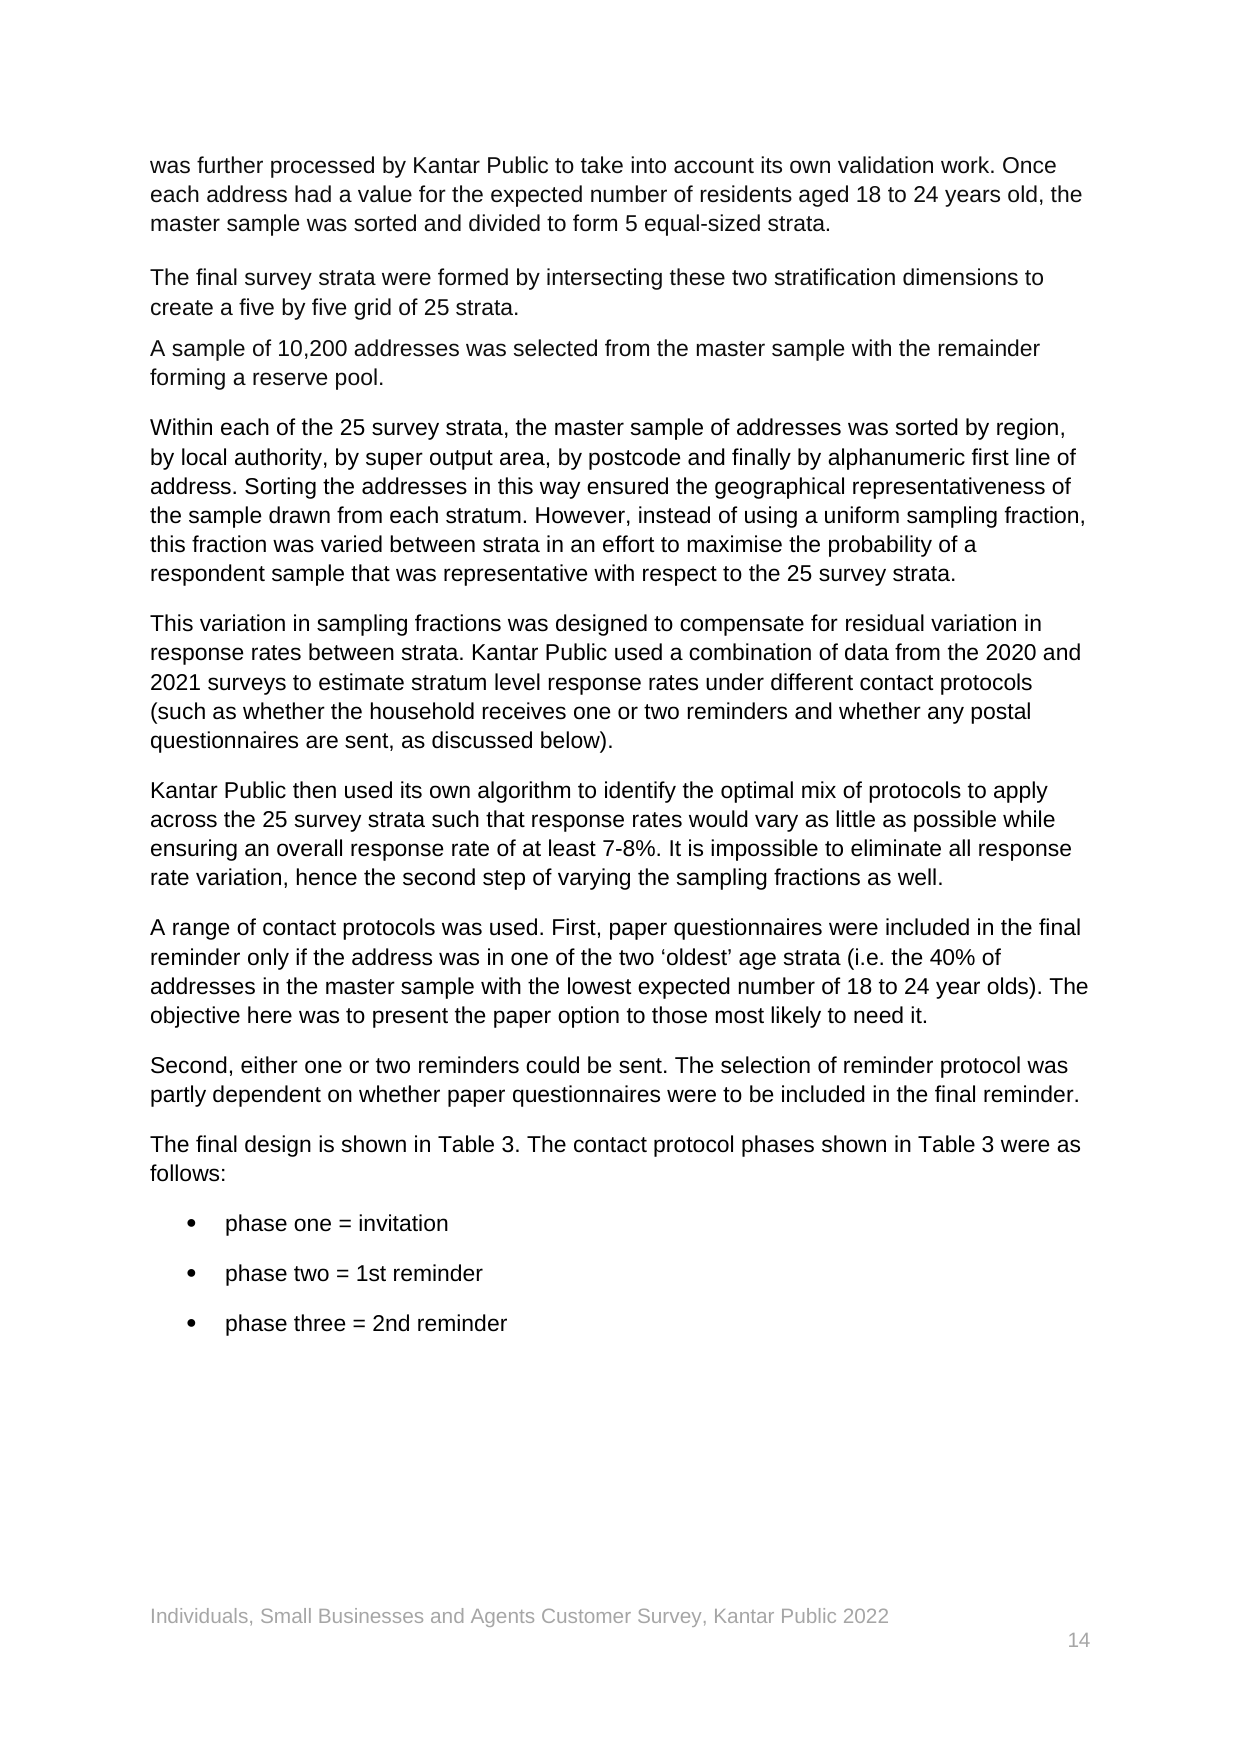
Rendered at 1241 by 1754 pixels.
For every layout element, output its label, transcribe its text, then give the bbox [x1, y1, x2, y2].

list phase one = invitation [187, 1208, 1090, 1237]
text Within each of the 25 survey strata, the master sample of addresses was sorted by region, by local authority, by super output area, by postcode and finally by alphanumeric first line of address. Sorting the addresses in this way ensured the geographical representativeness of the sample drawn from each stratum. However, instead of using a uniform sampling fraction, this fraction was varied between strata in an effort to maximise the probability of a respondent sample that was representative with respect to the 25 survey strata. [150, 412, 1090, 587]
text A range of contact protocols was used. First, paper questionnaires were included in the final reminder only if the address was in one of the two ‘oldest’ age strata (i.e. the 40% of addresses in the master sample with the lowest expected number of 18 to 24 year olds). The objective here was to present the paper option to those most likely to need it. [150, 912, 1090, 1029]
text This variation in sampling fractions was designed to compensate for residual variation in response rates between strata. Kantar Public used a combination of data from the 2020 and 2021 surveys to estimate stratum level response rates under different contact protocols (such as whether the household receives one or two reminders and whether any postal questionnaires are sent, as discussed below). [150, 608, 1090, 754]
list phase two = 1st reminder [187, 1258, 1090, 1287]
text Second, either one or two reminders could be sent. The selection of reminder protocol was partly dependent on whether paper questionnaires were to be included in the final reminder. [150, 1050, 1090, 1108]
text The final survey strata were formed by intersecting these two stratification dimensions to create a five by five grid of 25 strata. [150, 262, 1090, 321]
text The final design is shown in Table 3. The contact protocol phases shown in Table 3 were as follows: [150, 1129, 1090, 1187]
text A sample of 10,200 addresses was selected from the master sample with the remainder forming a reserve pool. [150, 333, 1090, 392]
text was further processed by Kantar Public to take into account its own validation work. Once each address had a value for the expected number of residents aged 18 to 24 years old, the master sample was sorted and divided to form 5 equal-sized strata. [150, 150, 1090, 237]
text Kantar Public then used its own algorithm to identify the optimal mix of protocols to apply across the 25 survey strata such that response rates would vary as little as possible while ensuring an overall response rate of at least 7-8%. It is impossible to eliminate all response rate variation, hence the second step of varying the sampling fractions as well. [150, 775, 1090, 892]
list phase three = 2nd reminder [187, 1308, 1090, 1337]
